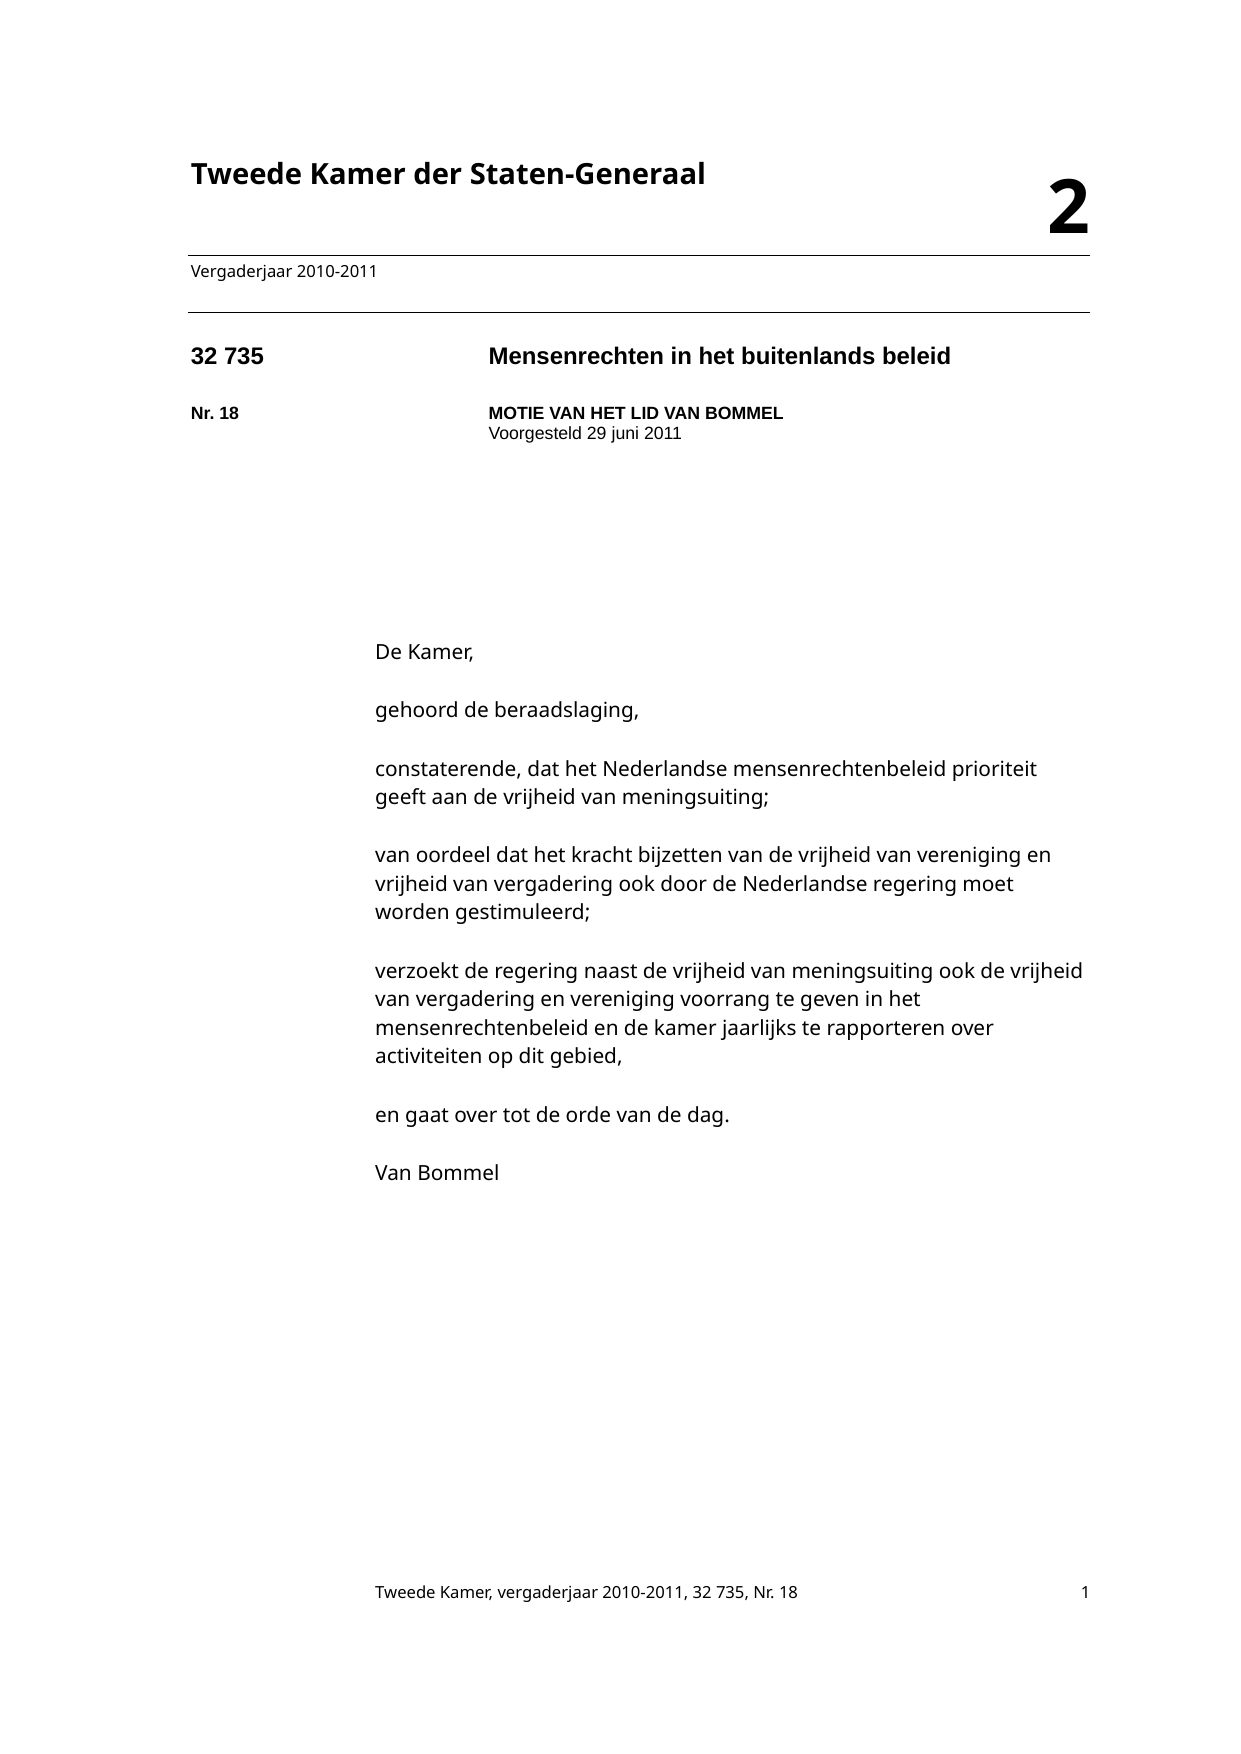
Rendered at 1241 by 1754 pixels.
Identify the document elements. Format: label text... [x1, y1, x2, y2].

text Van Bommel [375, 1158, 1090, 1187]
text gehoord de beraadslaging, [375, 695, 1090, 724]
text De Kamer, [375, 637, 1090, 665]
table_cell Mensenrechten in het buitenlands beleid [485, 339, 1090, 399]
text constaterende, dat het Nederlandse mensenrechtenbeleid prioriteit geeft aan de vrijheid van meningsuiting; [375, 754, 1090, 811]
table_header Tweede Kamer der Staten-Generaal [188, 150, 909, 255]
text verzoekt de regering naast de vrijheid van meningsuiting ook de vrijheid van vergadering en vereniging voorrang te geven in het mensenrechtenbeleid en de kamer jaarlijks te rapporteren over activiteiten op dit gebied, [375, 956, 1090, 1070]
table_cell Nr. 18 [188, 399, 485, 518]
text van oordeel dat het kracht bijzetten van de vrijheid van vereniging en vrijheid van vergadering ook door de Nederlandse regering moet worden gestimuleerd; [375, 841, 1090, 926]
table_cell [188, 313, 485, 339]
table_cell Vergaderjaar 2010-2011 [188, 256, 485, 312]
table_cell MOTIE VAN HET LID VAN BOMMEL Voorgesteld 29 juni 2011 [485, 399, 1090, 518]
table_cell [485, 313, 1090, 339]
text en gaat over tot de orde van de dag. [375, 1100, 1090, 1128]
table_cell 32 735 [188, 339, 485, 399]
table_cell [485, 256, 1090, 312]
table_header 2 [910, 150, 1090, 255]
